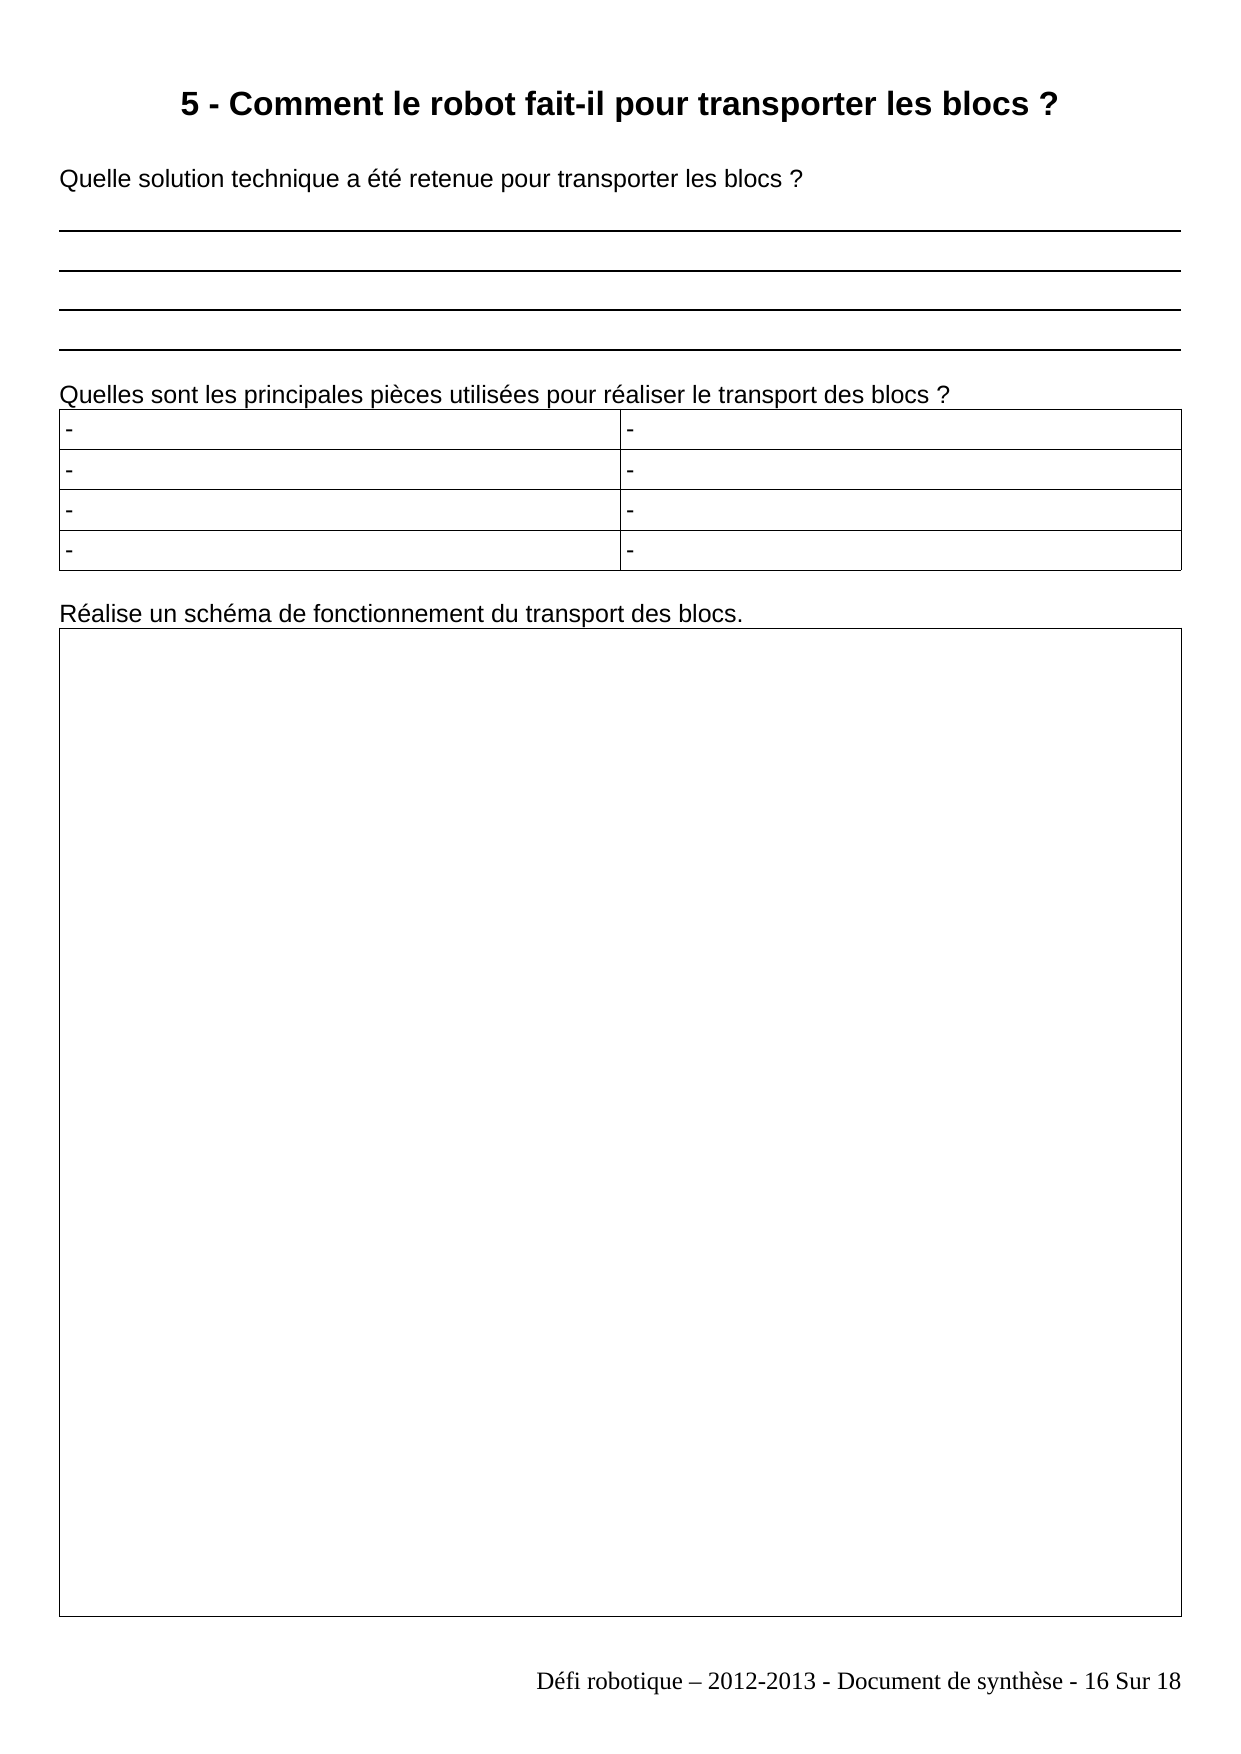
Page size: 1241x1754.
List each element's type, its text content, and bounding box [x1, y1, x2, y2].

table_cell - [60, 531, 620, 570]
table_cell - [621, 531, 1181, 570]
subtitle 5 - Comment le robot fait-il pour transporter les blocs ? [59, 84, 1181, 123]
table_cell - [621, 490, 1181, 529]
table_header - [60, 410, 620, 449]
table_header [60, 629, 1181, 1616]
text Quelle solution technique a été retenue pour transporter les blocs ? [59, 164, 1181, 193]
table_cell - [621, 450, 1181, 489]
table_cell - [60, 450, 620, 489]
table_cell - [60, 490, 620, 529]
table_header - [621, 410, 1181, 449]
text Quelles sont les principales pièces utilisées pour réaliser le transport des blocs ? [59, 380, 1181, 408]
text Réalise un schéma de fonctionnement du transport des blocs. [59, 599, 1181, 627]
